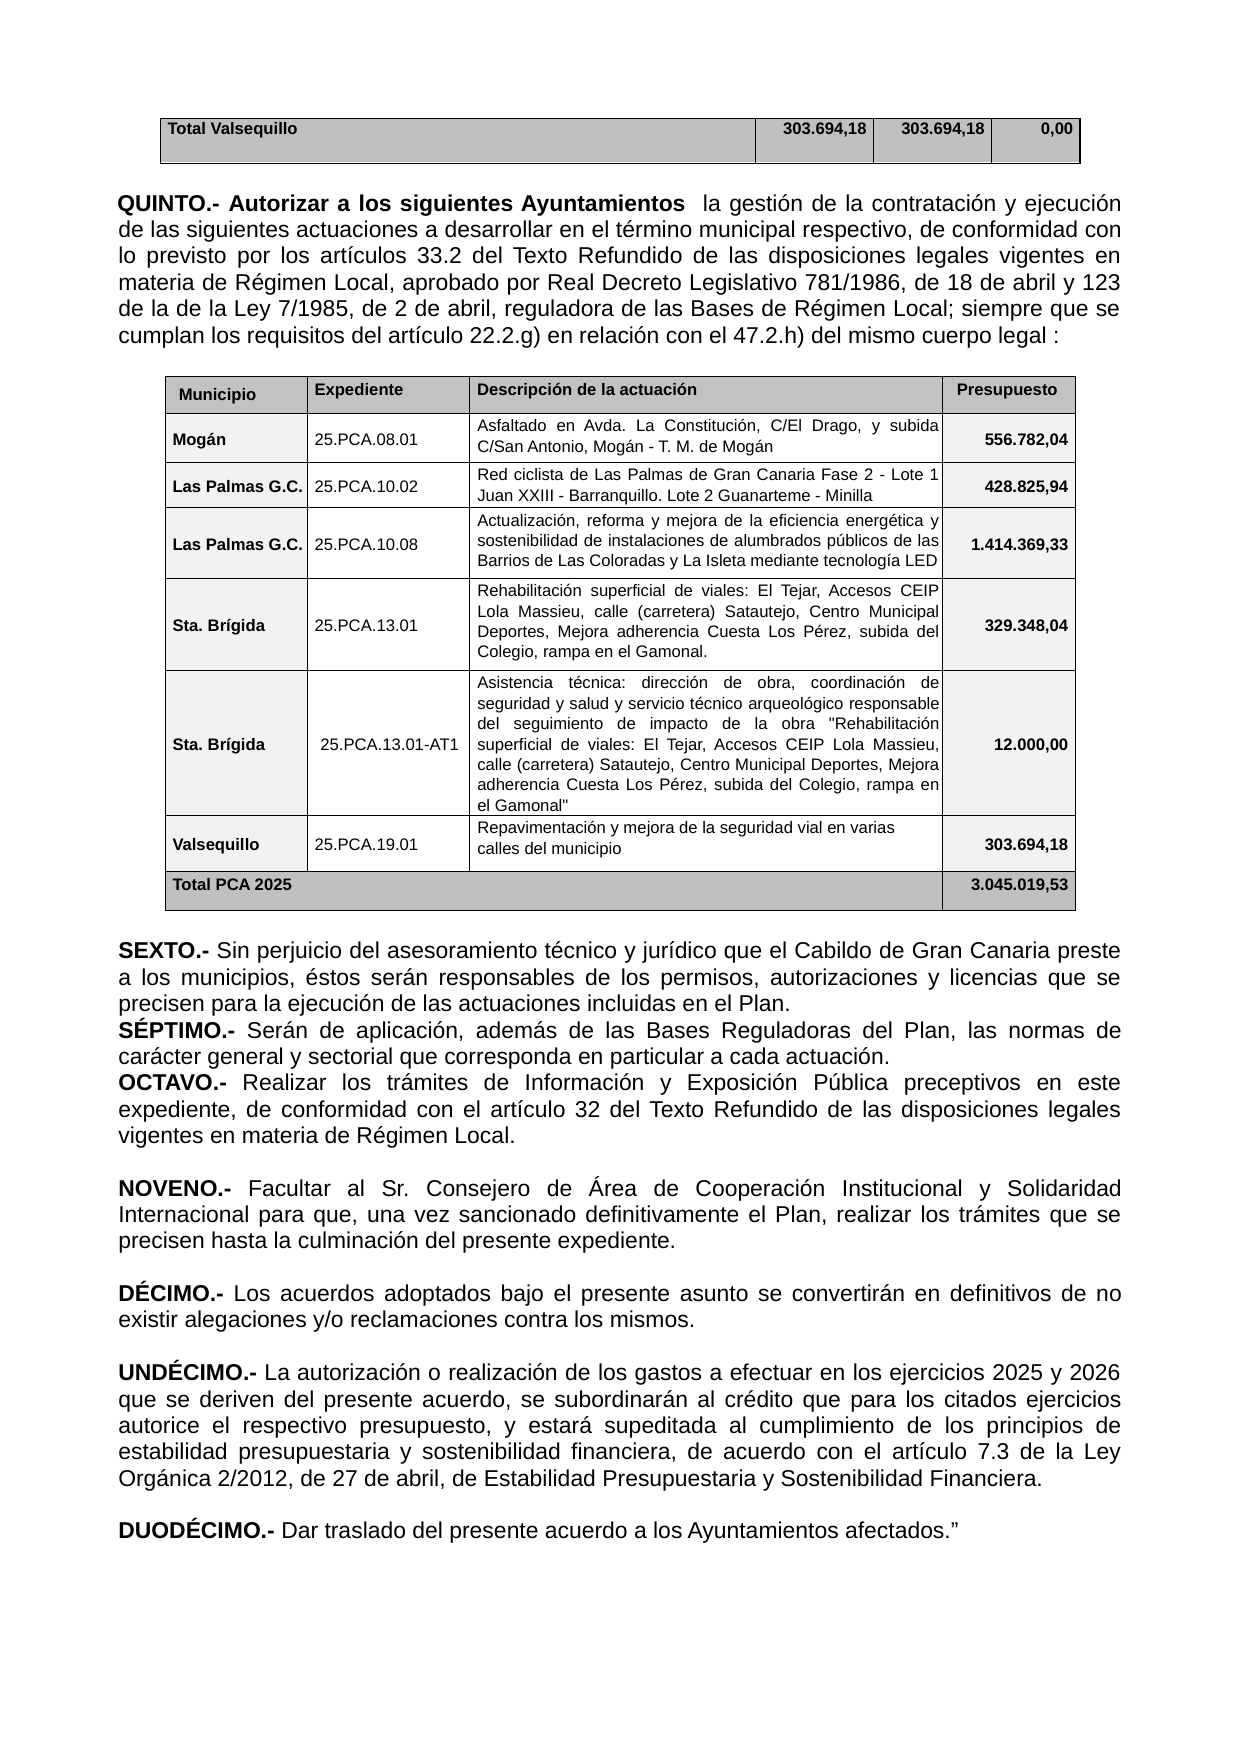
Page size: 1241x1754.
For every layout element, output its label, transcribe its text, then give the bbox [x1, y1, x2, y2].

table_cell Sta. Brígida [166, 671, 307, 815]
table_cell 25.PCA.19.01 [308, 816, 469, 871]
table_header Presupuesto [943, 377, 1075, 413]
table_cell [312, 119, 755, 162]
text NOVENO.- Facultar al Sr. Consejero de Área de Cooperación Institucional y Solidaridad Internacional para que, una vez sancionado definitivamente el Plan, realizar los trámites que se precisen hasta la culminación del presente expediente. [118, 1175, 1122, 1254]
table_cell 0,00 [992, 119, 1079, 162]
table_cell 12.000,00 [943, 671, 1075, 815]
table_cell Sta. Brígida [166, 579, 307, 670]
text DÉCIMO.- Los acuerdos adoptados bajo el presente asunto se convertirán en definitivos de no existir alegaciones y/o reclamaciones contra los mismos. [118, 1280, 1122, 1333]
table_cell 303.694,18 [874, 119, 991, 162]
table_cell Repavimentación y mejora de la seguridad vial en varias calles del municipio [470, 816, 942, 871]
table_cell Valsequillo [166, 816, 307, 871]
text DUODÉCIMO.- Dar traslado del presente acuerdo a los Ayuntamientos afectados.” [118, 1517, 1122, 1544]
table_header Descripción de la actuación [470, 377, 942, 413]
table_cell 25.PCA.08.01 [308, 414, 469, 462]
table_cell Mogán [166, 414, 307, 462]
table_cell Red ciclista de Las Palmas de Gran Canaria Fase 2 - Lote 1 Juan XXIII - Barranquillo. Lote 2 Guanarteme - Minilla [470, 463, 942, 507]
table_header Expediente [308, 377, 469, 413]
table_cell Las Palmas G.C. [166, 463, 307, 507]
text UNDÉCIMO.- La autorización o realización de los gastos a efectuar en los ejercicios 2025 y 2026 que se deriven del presente acuerdo, se subordinarán al crédito que para los citados ejercicios autorice el respectivo presupuesto, y estará supeditada al cumplimiento de los principios de estabilidad presupuestaria y sostenibilidad financiera, de acuerdo con el artículo 7.3 de la Ley Orgánica 2/2012, de 27 de abril, de Estabilidad Presupuestaria y Sostenibilidad Financiera. [118, 1359, 1122, 1491]
text SEXTO.- Sin perjuicio del asesoramiento técnico y jurídico que el Cabildo de Gran Canaria preste a los municipios, éstos serán responsables de los permisos, autorizaciones y licencias que se precisen para la ejecución de las actuaciones incluidas en el Plan. [118, 937, 1122, 1017]
table_cell 428.825,94 [943, 463, 1075, 507]
text SÉPTIMO.- Serán de aplicación, además de las Bases Reguladoras del Plan, las normas de carácter general y sectorial que corresponda en particular a cada actuación. [118, 1017, 1122, 1069]
table_cell 303.694,18 [756, 119, 873, 162]
text QUINTO.- Autorizar a los siguientes Ayuntamientos la gestión de la contratación y ejecución de las siguientes actuaciones a desarrollar en el término municipal respectivo, de conformidad con lo previsto por los artículos 33.2 del Texto Refundido de las disposiciones legales vigentes en materia de Régimen Local, aprobado por Real Decreto Legislativo 781/1986, de 18 de abril y 123 de la de la Ley 7/1985, de 2 de abril, reguladora de las Bases de Régimen Local; siempre que se cumplan los requisitos del artículo 22.2.g) en relación con el 47.2.h) del mismo cuerpo legal : [117, 190, 1122, 348]
table_cell Actualización, reforma y mejora de la eficiencia energética y sostenibilidad de instalaciones de alumbrados públicos de las Barrios de Las Coloradas y La Isleta mediante tecnología LED [470, 508, 942, 578]
table_cell Asfaltado en Avda. La Constitución, C/El Drago, y subida C/San Antonio, Mogán - T. M. de Mogán [470, 414, 942, 462]
table_cell 1.414.369,33 [943, 508, 1075, 578]
table_cell Las Palmas G.C. [166, 508, 307, 578]
text OCTAVO.- Realizar los trámites de Información y Exposición Pública preceptivos en este expediente, de conformidad con el artículo 32 del Texto Refundido de las disposiciones legales vigentes en materia de Régimen Local. [118, 1069, 1122, 1148]
table_cell 25.PCA.10.08 [308, 508, 469, 578]
table_cell 25.PCA.10.02 [308, 463, 469, 507]
table_cell Total Valsequillo [161, 119, 312, 162]
table_cell 329.348,04 [943, 579, 1075, 670]
table_cell Rehabilitación superficial de viales: El Tejar, Accesos CEIP Lola Massieu, calle (carretera) Satautejo, Centro Municipal Deportes, Mejora adherencia Cuesta Los Pérez, subida del Colegio, rampa en el Gamonal. [470, 579, 942, 670]
table_cell 25.PCA.13.01 [308, 579, 469, 670]
table_cell 303.694,18 [943, 816, 1075, 871]
table_cell Asistencia técnica: dirección de obra, coordinación de seguridad y salud y servicio técnico arqueológico responsable del seguimiento de impacto de la obra "Rehabilitación superficial de viales: El Tejar, Accesos CEIP Lola Massieu, calle (carretera) Satautejo, Centro Municipal Deportes, Mejora adherencia Cuesta Los Pérez, subida del Colegio, rampa en el Gamonal" [470, 671, 942, 815]
table_cell 556.782,04 [943, 414, 1075, 462]
table_cell 3.045.019,53 [943, 872, 1075, 910]
table_cell Total PCA 2025 [166, 872, 942, 910]
table_cell 25.PCA.13.01-AT1 [308, 671, 469, 815]
table_header Municipio [166, 377, 307, 413]
